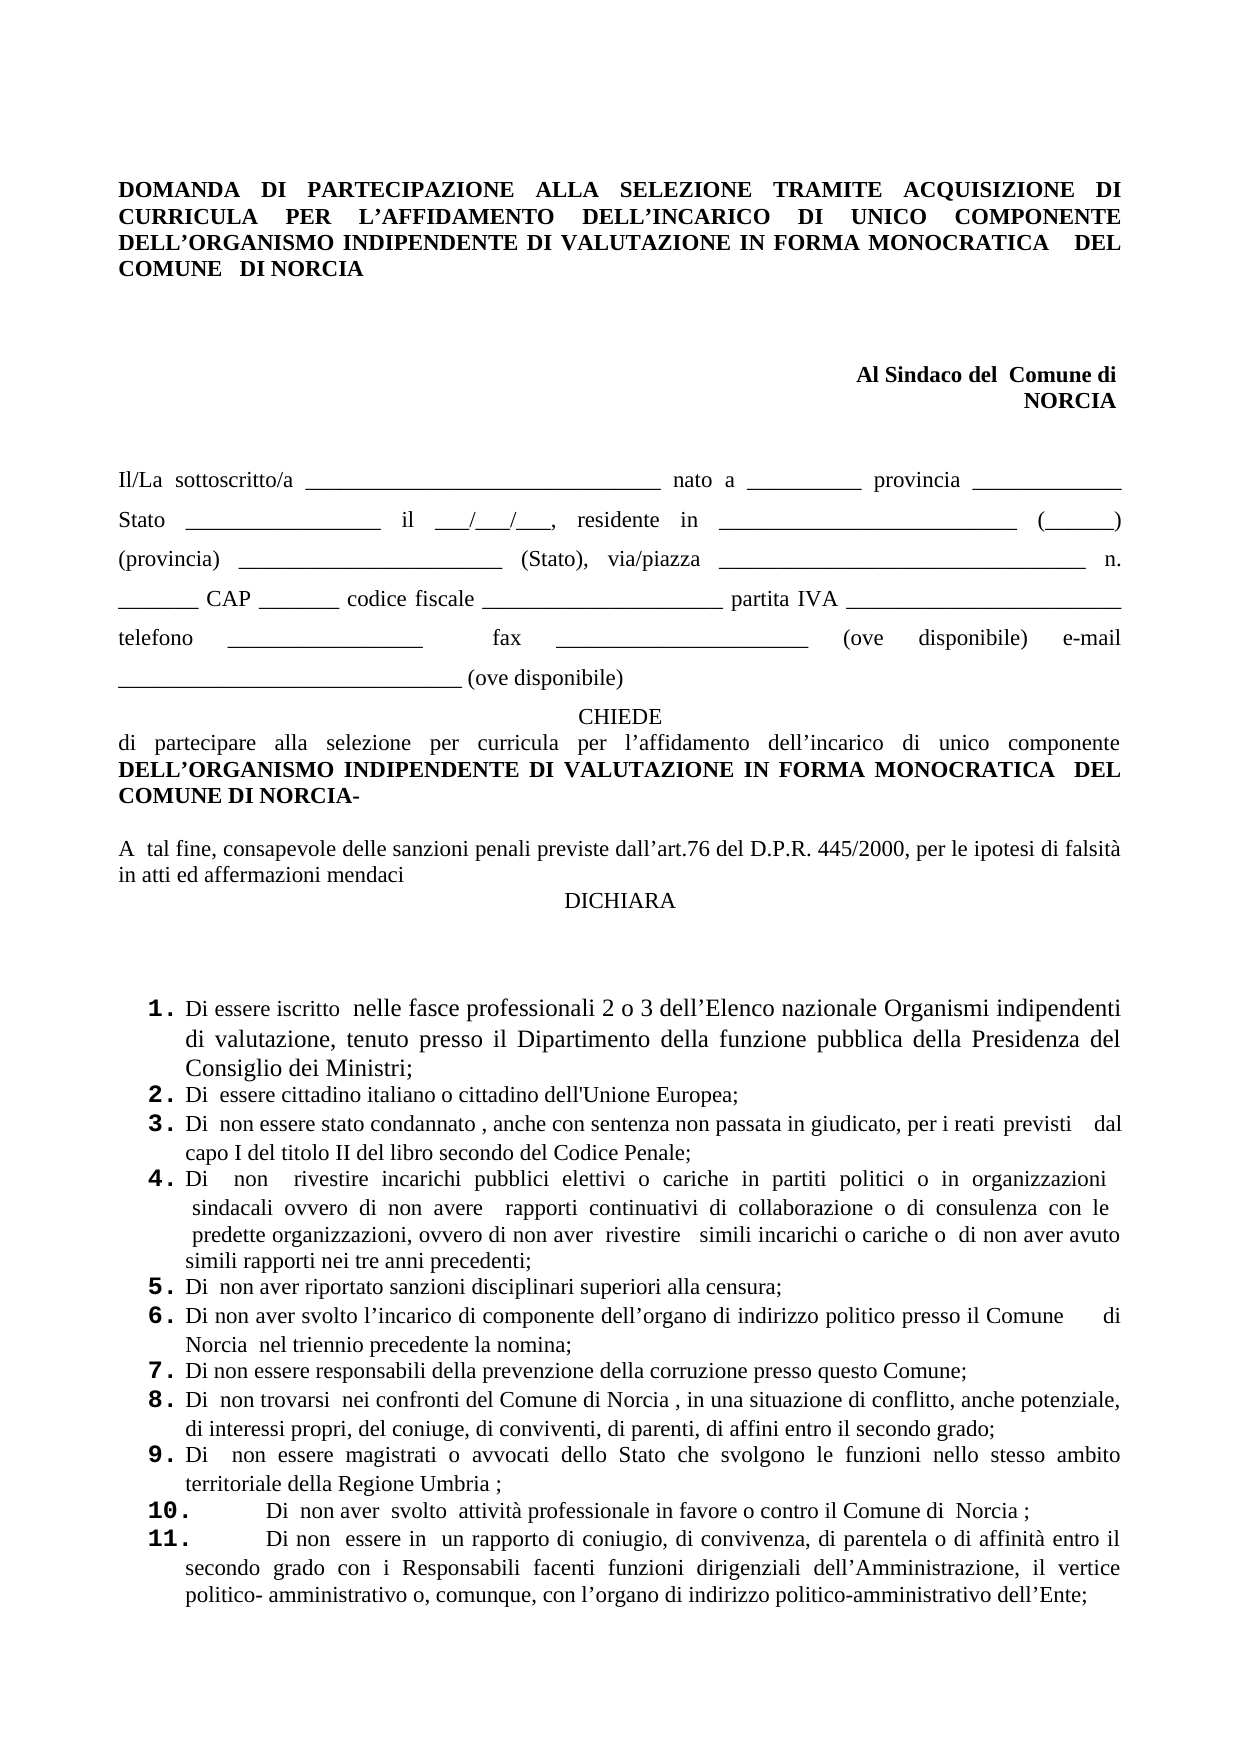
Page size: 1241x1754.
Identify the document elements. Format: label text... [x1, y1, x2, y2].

text CHIEDE [118, 703, 1122, 729]
list Di non aver svolto attività professionale in favore o contro il Comune di Norcia ; [148, 1497, 1122, 1526]
list Di non essere in un rapporto di coniugio, di convivenza, di parentela o di affinità entro il secondo grado con i Responsabili facenti funzioni dirigenziali dell’Amministrazione, il vertice politico- amministrativo o, comunque, con l’organo di indirizzo politico-amministrativo dell’Ente; [148, 1526, 1122, 1607]
text Al Sindaco del Comune di [118, 361, 1122, 387]
list Di non trovarsi nei confronti del Comune di Norcia , in una situazione di conflitto, anche potenziale, di interessi propri, del coniuge, di conviventi, di parenti, di affini entro il secondo grado; [148, 1386, 1122, 1441]
text A tal fine, consapevole delle sanzioni penali previste dall’art.76 del D.P.R. 445/2000, per le ipotesi di falsità in atti ed affermazioni mendaci [118, 835, 1122, 888]
list Di non rivestire incarichi pubblici elettivi o cariche in partiti politici o in organizzazioni sindacali ovvero di non avere rapporti continuativi di collaborazione o di consulenza con le predette organizzazioni, ovvero di non aver rivestire simili incarichi o cariche o di non aver avuto simili rapporti nei tre anni precedenti; [148, 1165, 1122, 1273]
list Di non aver svolto l’incarico di componente dell’organo di indirizzo politico presso il Comune di Norcia nel triennio precedente la nomina; [148, 1302, 1122, 1357]
list Di essere iscritto nelle fasce professionali 2 o 3 dell’Elenco nazionale Organismi indipendenti di valutazione, tenuto presso il Dipartimento della funzione pubblica della Presidenza del Consiglio dei Ministri; [148, 993, 1122, 1081]
list Di essere cittadino italiano o cittadino dell'Unione Europea; [148, 1081, 1122, 1110]
list Di non aver riportato sanzioni disciplinari superiori alla censura; [148, 1273, 1122, 1302]
text NORCIA [118, 387, 1122, 413]
text DICHIARA [118, 888, 1122, 914]
text Il/La sottoscritto/a _______________________________ nato a __________ provincia _____________ Stato _________________ il ___/___/___, residente in __________________________ (______) (provincia) _______________________ (Stato), via/piazza ________________________________ n. _______ CAP _______ codice fiscale _____________________ partita IVA ________________________ telefono _________________ fax ______________________ (ove disponibile) e-mail ______________________________ (ove disponibile) [118, 466, 1122, 690]
text di partecipare alla selezione per curricula per l’affidamento dell’incarico di unico componente DELL’ORGANISMO INDIPENDENTE DI VALUTAZIONE IN FORMA MONOCRATICA DEL COMUNE DI NORCIA- [118, 729, 1122, 808]
list Di non essere responsabili della prevenzione della corruzione presso questo Comune; [148, 1357, 1122, 1386]
list Di non essere magistrati o avvocati dello Stato che svolgono le funzioni nello stesso ambito territoriale della Regione Umbria ; [148, 1441, 1122, 1497]
text DOMANDA DI PARTECIPAZIONE ALLA SELEZIONE TRAMITE ACQUISIZIONE DI CURRICULA PER L’AFFIDAMENTO DELL’INCARICO DI UNICO COMPONENTE DELL’ORGANISMO INDIPENDENTE DI VALUTAZIONE IN FORMA MONOCRATICA DEL COMUNE DI NORCIA [118, 176, 1122, 282]
list Di non essere stato condannato , anche con sentenza non passata in giudicato, per i reati previsti dal capo I del titolo II del libro secondo del Codice Penale; [148, 1110, 1122, 1165]
